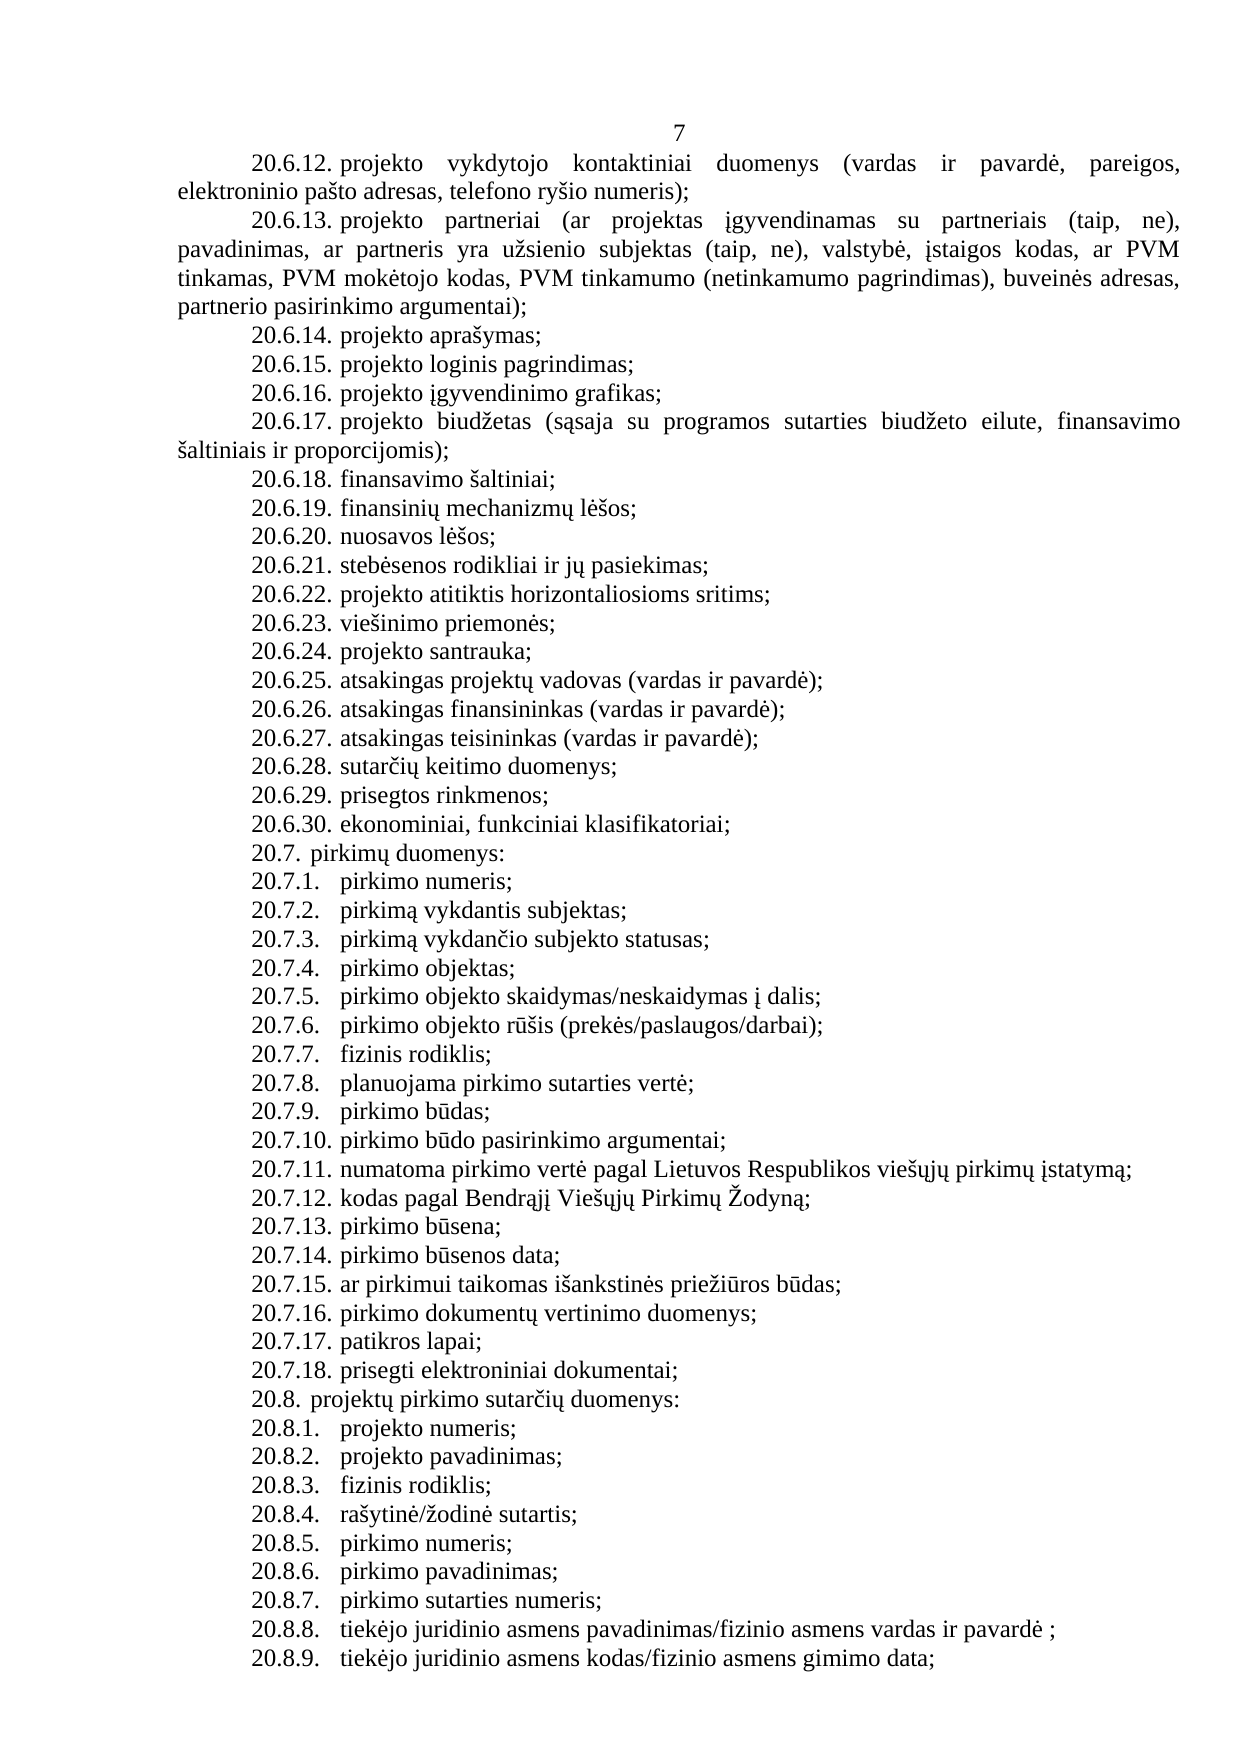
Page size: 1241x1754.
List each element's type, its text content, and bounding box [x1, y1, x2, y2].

text 20.6.29. prisegtos rinkmenos; [177, 780, 1181, 809]
text 20.7.14. pirkimo būsenos data; [177, 1240, 1181, 1269]
text 20.6.24. projekto santrauka; [177, 636, 1181, 665]
text 20.8.1. projekto numeris; [177, 1413, 1181, 1441]
text 20.8.7. pirkimo sutarties numeris; [177, 1585, 1181, 1614]
text 20.8. projektų pirkimo sutarčių duomenys: [177, 1384, 1181, 1413]
text 20.6.21. stebėsenos rodikliai ir jų pasiekimas; [177, 550, 1181, 579]
text 20.7.7. fizinis rodiklis; [177, 1039, 1181, 1068]
text 20.6.19. finansinių mechanizmų lėšos; [177, 493, 1181, 521]
text 20.6.15. projekto loginis pagrindimas; [177, 349, 1181, 378]
text 20.8.9. tiekėjo juridinio asmens kodas/fizinio asmens gimimo data; [177, 1643, 1181, 1671]
text 20.7.17. patikros lapai; [177, 1326, 1181, 1355]
text 20.6.17. projekto biudžetas (sąsaja su programos sutarties biudžeto eilute, finansavimo šaltiniais ir proporcijomis); [177, 406, 1181, 464]
text 20.6.28. sutarčių keitimo duomenys; [177, 751, 1181, 780]
text 20.7.9. pirkimo būdas; [177, 1096, 1181, 1125]
text 20.6.27. atsakingas teisininkas (vardas ir pavardė); [177, 723, 1181, 751]
text 20.7.16. pirkimo dokumentų vertinimo duomenys; [177, 1298, 1181, 1326]
text 20.7.12. kodas pagal Bendrąjį Viešųjų Pirkimų Žodyną; [177, 1183, 1181, 1211]
text 20.7.6. pirkimo objekto rūšis (prekės/paslaugos/darbai); [177, 1010, 1181, 1039]
text 20.7.18. prisegti elektroniniai dokumentai; [177, 1355, 1181, 1384]
text 20.6.26. atsakingas finansininkas (vardas ir pavardė); [177, 694, 1181, 723]
text 20.7.11. numatoma pirkimo vertė pagal Lietuvos Respublikos viešųjų pirkimų įstatymą; [177, 1154, 1181, 1183]
text 20.7.3. pirkimą vykdančio subjekto statusas; [177, 924, 1181, 953]
text 20.7.4. pirkimo objektas; [177, 953, 1181, 981]
text 20.6.22. projekto atitiktis horizontaliosioms sritims; [177, 579, 1181, 608]
text 20.6.23. viešinimo priemonės; [177, 608, 1181, 636]
text 20.6.14. projekto aprašymas; [177, 320, 1181, 349]
text 20.8.4. rašytinė/žodinė sutartis; [177, 1499, 1181, 1528]
text 20.7.15. ar pirkimui taikomas išankstinės priežiūros būdas; [177, 1269, 1181, 1298]
text 20.8.3. fizinis rodiklis; [177, 1470, 1181, 1499]
text 20.8.2. projekto pavadinimas; [177, 1441, 1181, 1470]
text 20.7.5. pirkimo objekto skaidymas/neskaidymas į dalis; [177, 981, 1181, 1010]
text 20.6.12. projekto vykdytojo kontaktiniai duomenys (vardas ir pavardė, pareigos, elektroninio pašto adresas, telefono ryšio numeris); [177, 148, 1181, 205]
text 20.6.30. ekonominiai, funkciniai klasifikatoriai; [177, 809, 1181, 838]
text 20.6.13. projekto partneriai (ar projektas įgyvendinamas su partneriais (taip, ne), pavadinimas, ar partneris yra užsienio subjektas (taip, ne), valstybė, įstaigos kodas, ar PVM tinkamas, PVM mokėtojo kodas, PVM tinkamumo (netinkamumo pagrindimas), buveinės adresas, partnerio pasirinkimo argumentai); [177, 205, 1181, 320]
text 20.7. pirkimų duomenys: [177, 838, 1181, 866]
text 20.8.6. pirkimo pavadinimas; [177, 1556, 1181, 1585]
text 20.8.5. pirkimo numeris; [177, 1528, 1181, 1556]
text 20.7.2. pirkimą vykdantis subjektas; [177, 895, 1181, 924]
text 20.7.8. planuojama pirkimo sutarties vertė; [177, 1068, 1181, 1096]
text 20.6.20. nuosavos lėšos; [177, 521, 1181, 550]
text 20.8.8. tiekėjo juridinio asmens pavadinimas/fizinio asmens vardas ir pavardė ; [177, 1614, 1181, 1643]
text 20.6.16. projekto įgyvendinimo grafikas; [177, 378, 1181, 406]
text 20.7.10. pirkimo būdo pasirinkimo argumentai; [177, 1125, 1181, 1154]
text 20.6.18. finansavimo šaltiniai; [177, 464, 1181, 493]
text 20.7.1. pirkimo numeris; [177, 866, 1181, 895]
text 20.7.13. pirkimo būsena; [177, 1211, 1181, 1240]
text 20.6.25. atsakingas projektų vadovas (vardas ir pavardė); [177, 665, 1181, 694]
